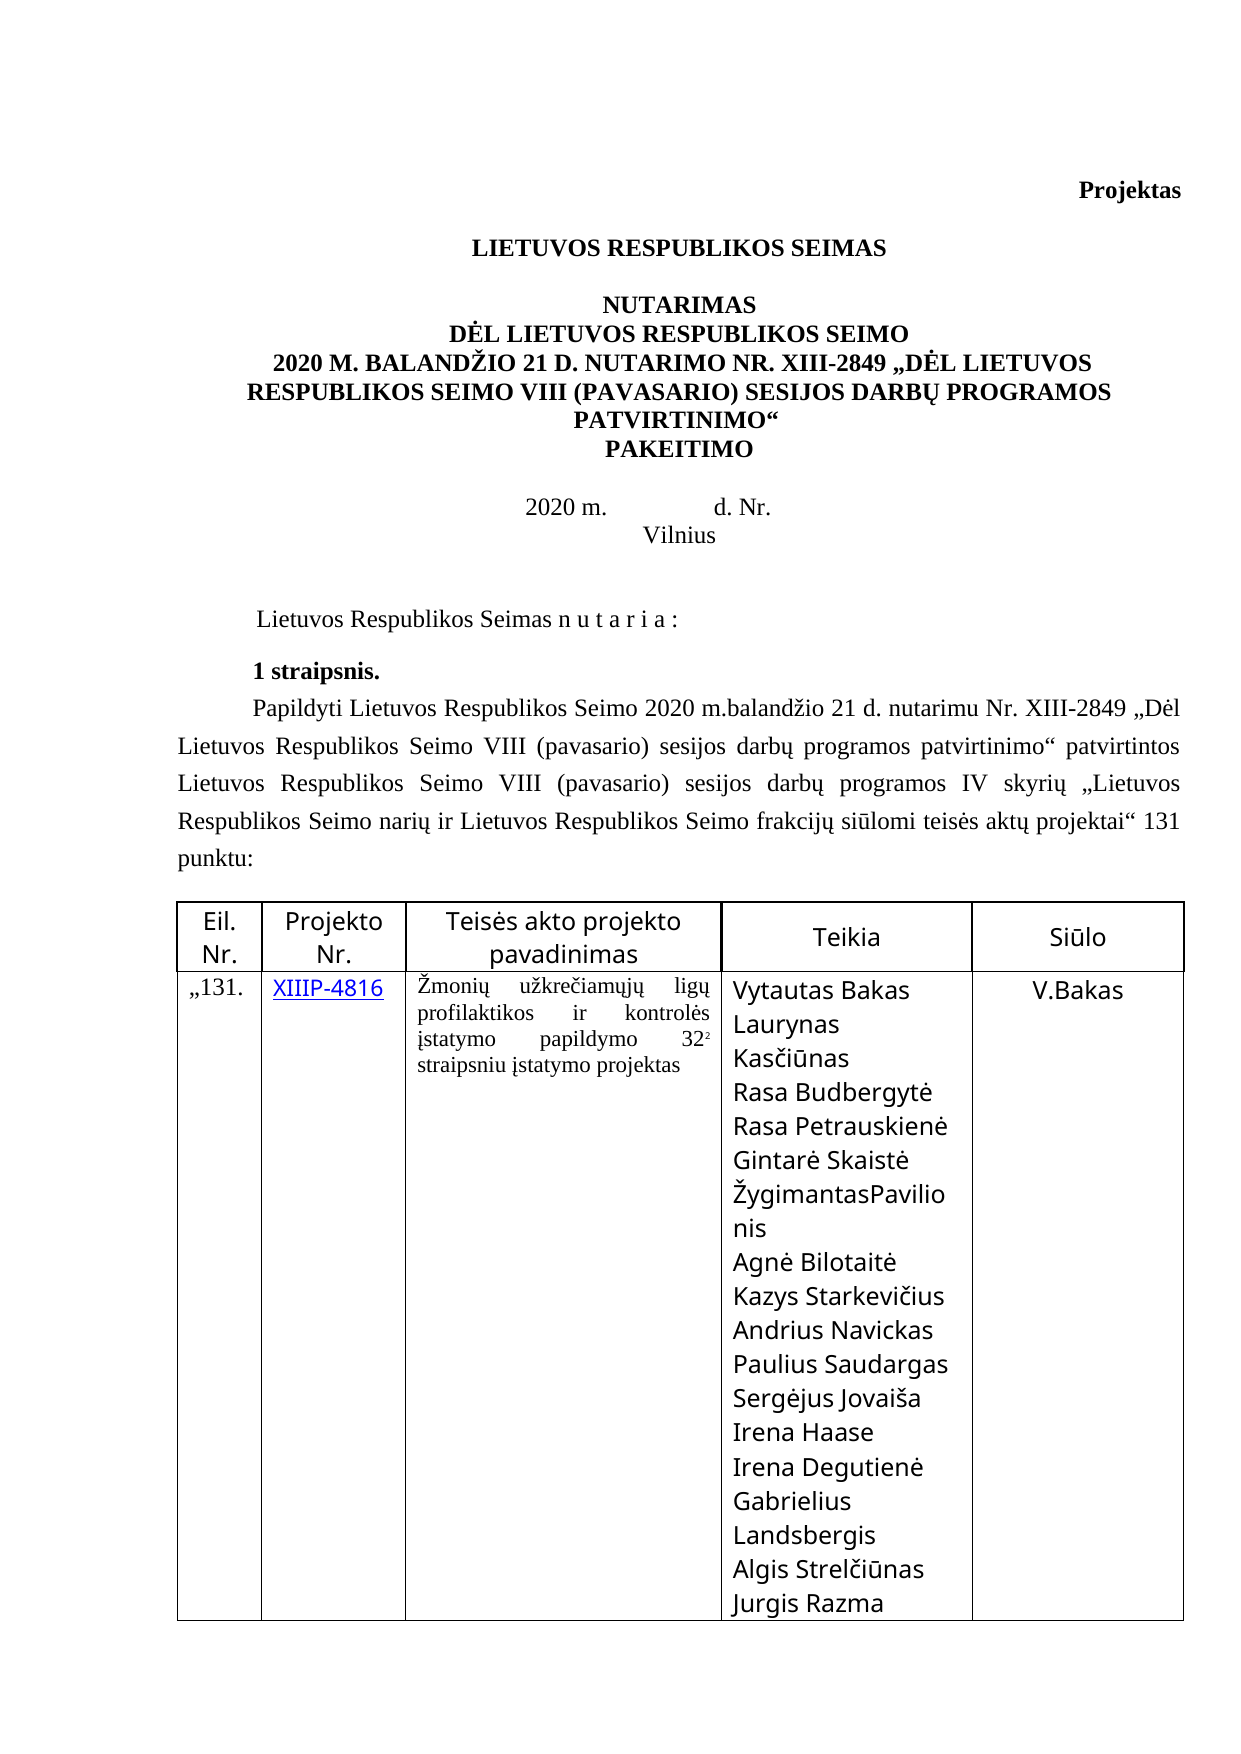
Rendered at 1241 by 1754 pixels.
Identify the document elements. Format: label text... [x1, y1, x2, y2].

table_header Projekto Nr. [263, 903, 405, 971]
table_header Teisės akto projekto pavadinimas [407, 903, 720, 971]
text Vilnius [177, 520, 1181, 549]
table_cell V.Bakas [973, 972, 1183, 1619]
table_header Teikia [723, 903, 971, 971]
table_cell XIIIP-4816 [262, 972, 405, 1619]
table_cell Žmonių užkrečiamųjų ligų profilaktikos ir kontrolės įstatymo papildymo 322 straipsniu įstatymo projektas [406, 972, 721, 1619]
text NUTARIMAS [177, 290, 1181, 319]
text 1 straipsnis. [177, 647, 1181, 685]
table_header Eil. Nr. [178, 903, 261, 971]
table_cell Vytautas Bakas Laurynas Kasčiūnas Rasa Budbergytė Rasa Petrauskienė Gintarė Skaistė ŽygimantasPavilionis Agnė Bilotaitė Kazys Starkevičius Andrius Navickas Paulius Saudargas Sergėjus Jovaiša Irena Haase Irena Degutienė Gabrielius Landsbergis Algis Strelčiūnas Jurgis Razma [722, 972, 972, 1619]
text Projektas [177, 175, 1181, 204]
text DĖL LIETUVOS RESPUBLIKOS SEIMO [177, 319, 1181, 348]
text Papildyti Lietuvos Respublikos Seimo 2020 m.balandžio 21 d. nutarimu Nr. XIII-2849 „Dėl Lietuvos Respublikos Seimo VIII (pavasario) sesijos darbų programos patvirtinimo“ patvirtintos Lietuvos Respublikos Seimo VIII (pavasario) sesijos darbų programos IV skyrių „Lietuvos Respublikos Seimo narių ir Lietuvos Respublikos Seimo frakcijų siūlomi teisės aktų projektai“ 131 punktu: [177, 685, 1181, 872]
table_header Siūlo [973, 903, 1183, 971]
text PAKEITIMO [177, 434, 1181, 463]
text 2020 M. BALANDŽIO 21 D. NUTARIMO NR. XIII-2849 „DĖL LIETUVOS RESPUBLIKOS SEIMO VIII (PAVASARIO) SESIJOS DARBŲ PROGRAMOS PATVIRTINIMO“ [177, 348, 1181, 434]
text LIETUVOS RESPUBLIKOS SEIMAS [177, 233, 1181, 262]
table_cell „131. [178, 972, 261, 1619]
text Lietuvos Respublikos Seimas n u t a r i a : [177, 604, 1181, 633]
text 2020 m. d. Nr. [177, 492, 1181, 520]
